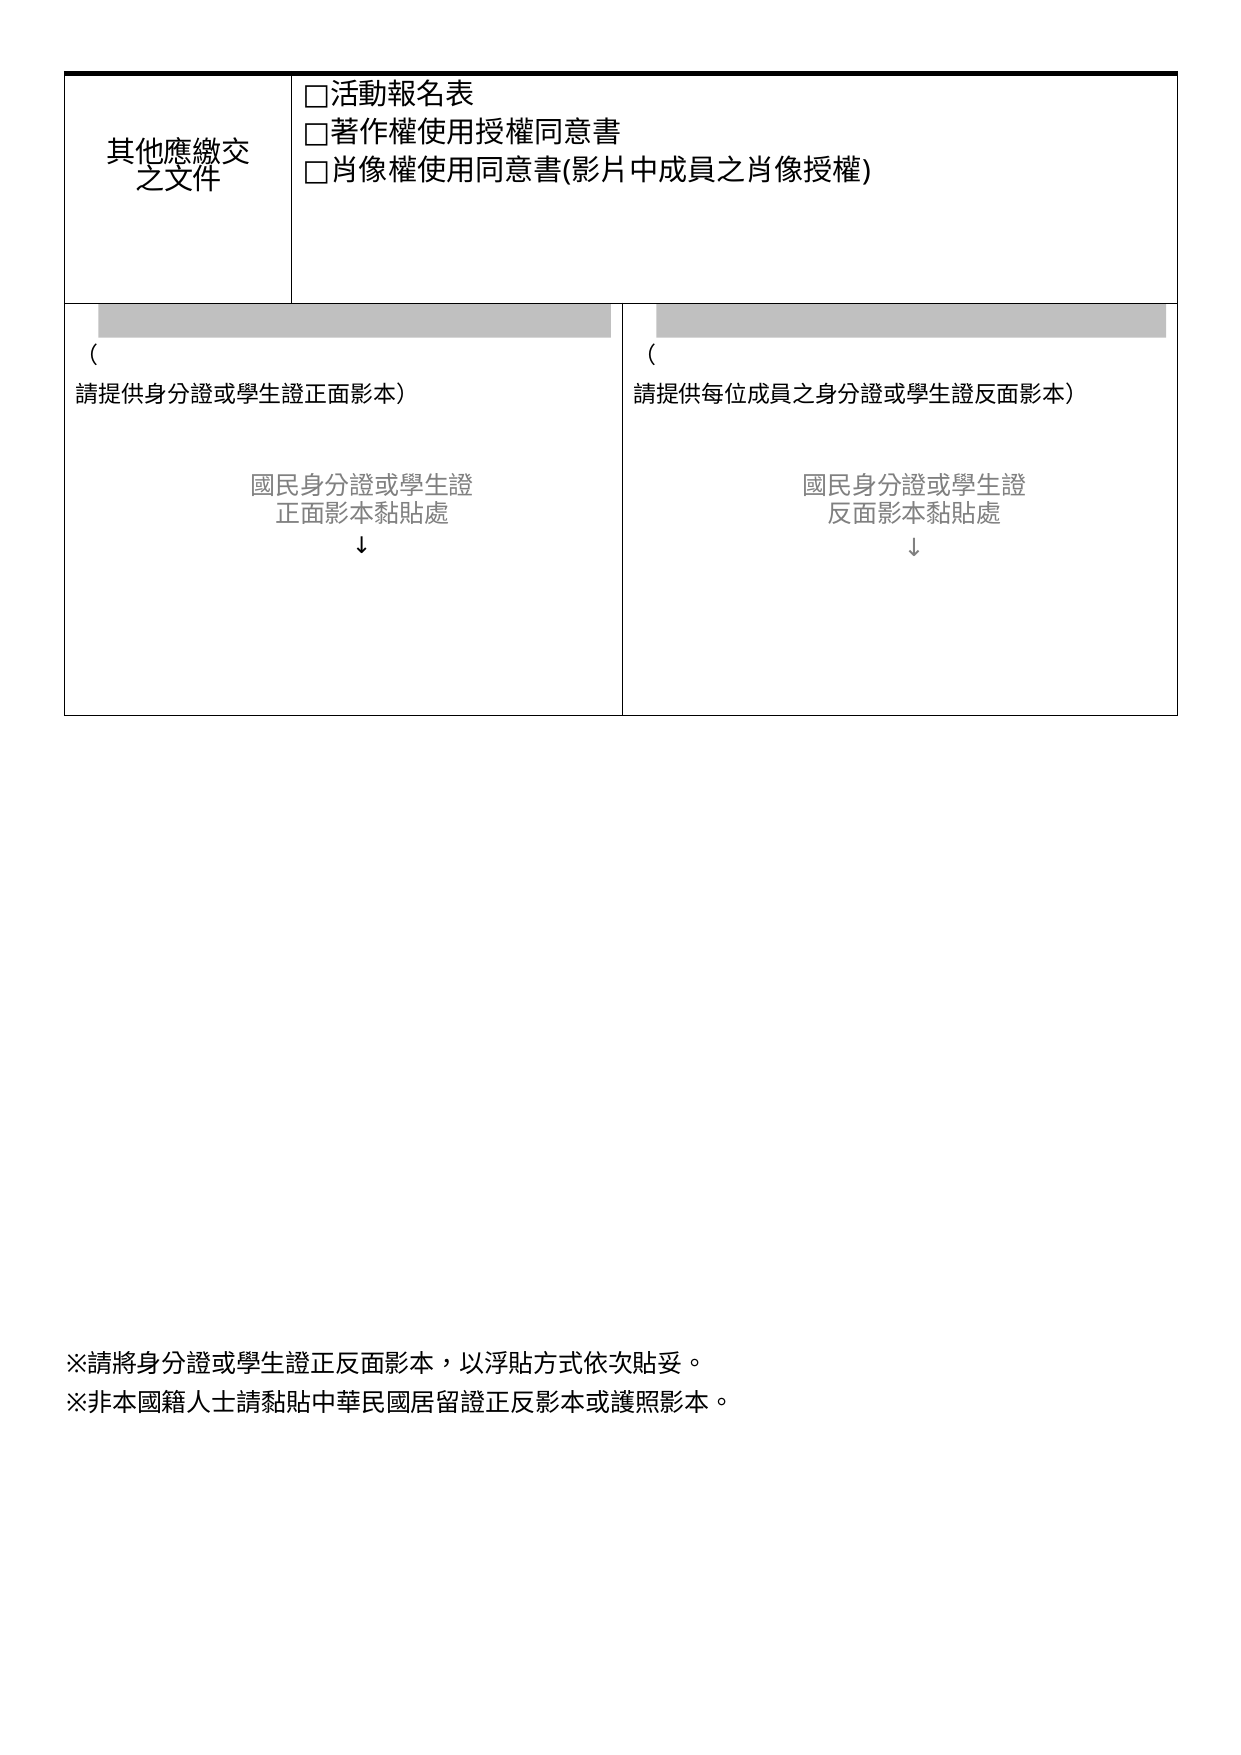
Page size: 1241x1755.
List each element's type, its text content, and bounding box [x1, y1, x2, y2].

text ※請將身分證或學生證正反面影本，以浮貼方式依次貼妥。 [66, 1354, 867, 1377]
table_header 其他應繳交之文件 [65, 76, 291, 303]
text ※非本國籍人士請黏貼中華民國居留證正反影本或護照影本。 [66, 1377, 1196, 1420]
table_header □活動報名表 □著作權使用授權同意書 □肖像權使用同意書(影片中成員之肖像授權) [292, 76, 1177, 303]
table_cell （請提供身分證或學生證正面影本） 國民身分證或學生證正面影本黏貼處 ↓ [65, 304, 622, 715]
table_cell （請提供每位成員之身分證或學生證反面影本） 國民身分證或學生證反面影本黏貼處 ↓ [623, 304, 1177, 715]
